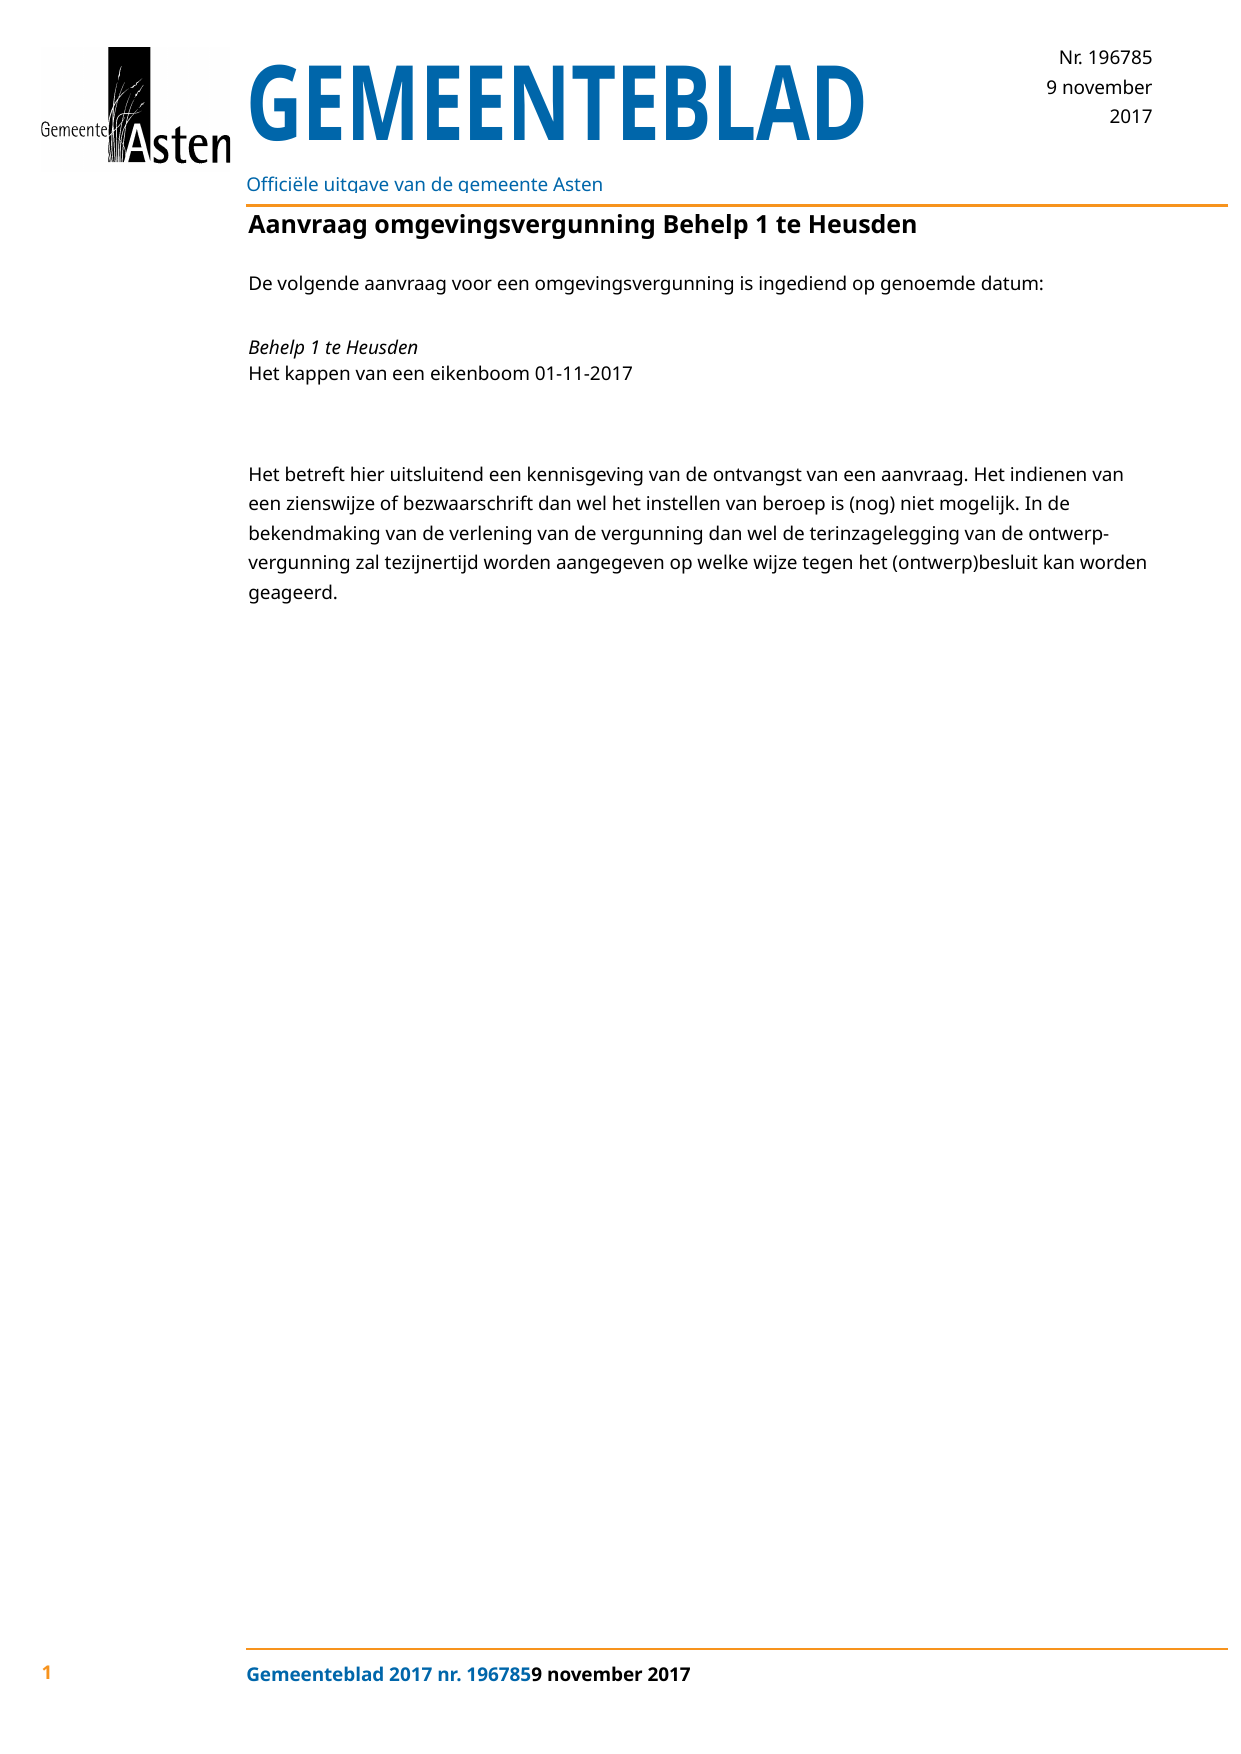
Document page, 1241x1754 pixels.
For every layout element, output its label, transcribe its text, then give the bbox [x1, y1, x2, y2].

text Het kappen van een eikenboom 01-11-2017 [248, 360, 1152, 386]
text Behelp 1 te Heusden [248, 334, 1152, 360]
text De volgende aanvraag voor een omgevingsvergunning is ingediend op genoemde datum: [248, 270, 1152, 296]
picture [41, 47, 231, 172]
text Het betreft hier uitsluitend een kennisgeving van de ontvangst van een aanvraag. Het indienen van een zienswijze of bezwaarschrift dan wel het instellen van beroep is (nog) niet mogelijk. In de bekendmaking van de verlening van de vergunning dan wel de terinzagelegging van de ontwerp-vergunning zal tezijnertijd worden aangegeven op welke wijze tegen het (ontwerp)besluit kan worden geageerd. [248, 461, 1152, 605]
text Aanvraag omgevingsvergunning Behelp 1 te Heusden [248, 207, 1152, 241]
